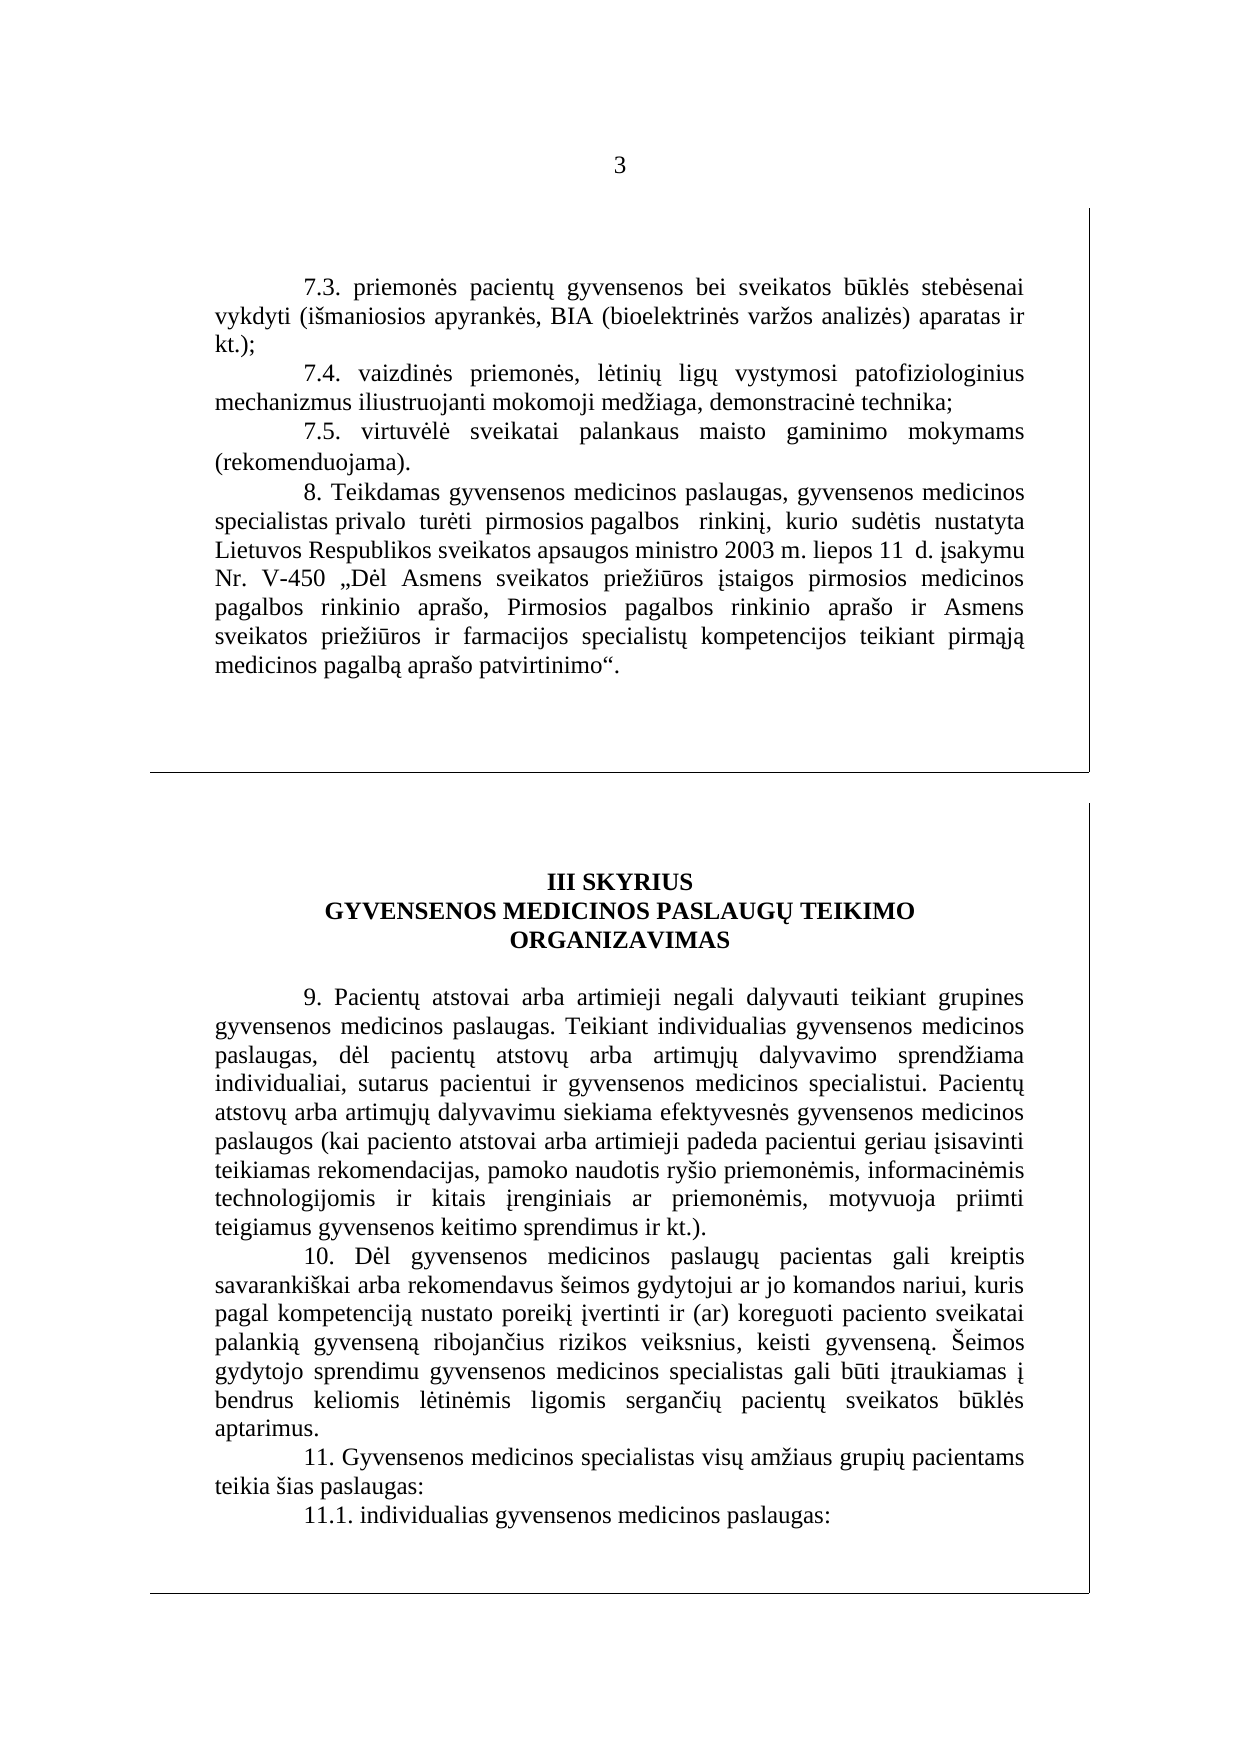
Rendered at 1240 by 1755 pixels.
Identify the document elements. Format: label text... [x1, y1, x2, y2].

text 8. Teikdamas gyvensenos medicinos paslaugas, gyvensenos medicinos specialistas privalo turėti pirmosios pagalbos rinkinį, kurio sudėtis nustatyta Lietuvos Respublikos sveikatos apsaugos ministro 2003 m. liepos 11 d. įsakymu Nr. V-450 „Dėl Asmens sveikatos priežiūros įstaigos pirmosios medicinos pagalbos rinkinio aprašo, Pirmosios pagalbos rinkinio aprašo ir Asmens sveikatos priežiūros ir farmacijos specialistų kompetencijos teikiant pirmąją medicinos pagalbą aprašo patvirtinimo“. [150, 413, 1089, 678]
text 11.1. individualias gyvensenos medicinos paslaugas: [150, 1500, 1089, 1593]
text 9. Pacientų atstovai arba artimieji negali dalyvauti teikiant grupines gyvensenos medicinos paslaugas. Teikiant individualias gyvensenos medicinos paslaugas, dėl pacientų atstovų arba artimųjų dalyvavimo sprendžiama individualiai, sutarus pacientui ir gyvensenos medicinos specialistui. Pacientų atstovų arba artimųjų dalyvavimu siekiama efektyvesnės gyvensenos medicinos paslaugos (kai paciento atstovai arba artimieji padeda pacientui geriau įsisavinti teikiamas rekomendacijas, pamoko naudotis ryšio priemonėmis, informacinėmis technologijomis ir kitais įrenginiais ar priemonėmis, motyvuoja priimti teigiamus gyvensenos keitimo sprendimus ir kt.). [150, 982, 1089, 1241]
text GYVENSENOS MEDICINOS PASLAUGŲ TEIKIMO ORGANIZAVIMAS [150, 896, 1089, 953]
text 10. Dėl gyvensenos medicinos paslaugų pacientas gali kreiptis savarankiškai arba rekomendavus šeimos gydytojui ar jo komandos nariui, kuris pagal kompetenciją nustato poreikį įvertinti ir (ar) koreguoti paciento sveikatai palankią gyvenseną ribojančius rizikos veiksnius, keisti gyvenseną. Šeimos gydytojo sprendimu gyvensenos medicinos specialistas gali būti įtraukiamas į bendrus keliomis lėtinėmis ligomis sergančių pacientų sveikatos būklės aptarimus. [150, 1241, 1089, 1442]
text 11. Gyvensenos medicinos specialistas visų amžiaus grupių pacientams teikia šias paslaugas: [150, 1442, 1089, 1500]
text 7.4. vaizdinės priemonės, lėtinių ligų vystymosi patofiziologinius mechanizmus iliustruojanti mokomoji medžiaga, demonstracinė technika; [150, 358, 1089, 413]
text III SKYRIUS [150, 803, 1089, 896]
text 7.3. priemonės pacientų gyvensenos bei sveikatos būklės stebėsenai vykdyti (išmaniosios apyrankės, BIA (bioelektrinės varžos analizės) aparatas ir kt.); [150, 207, 1089, 358]
